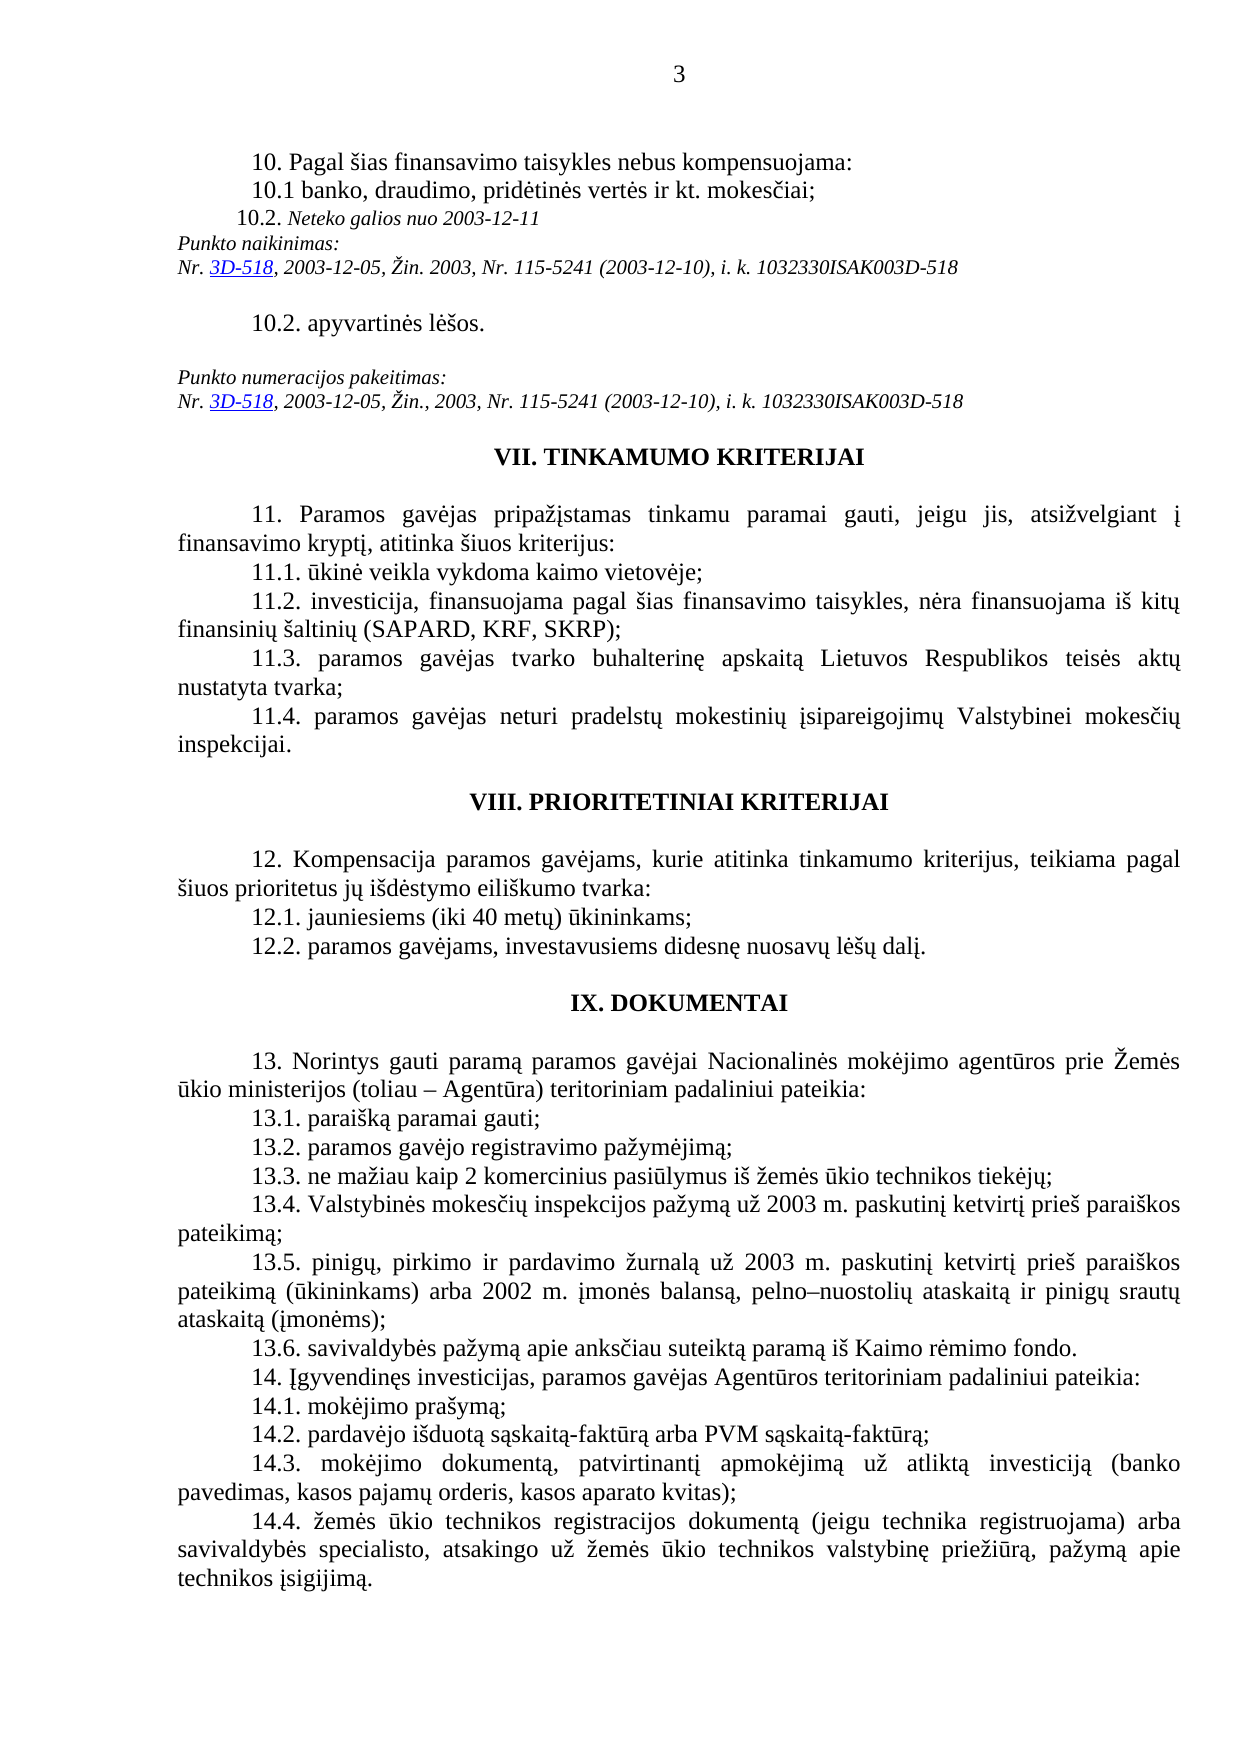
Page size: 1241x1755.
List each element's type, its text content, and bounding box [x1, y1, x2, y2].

text 11.1. ūkinė veikla vykdoma kaimo vietovėje; [177, 557, 1181, 586]
text 12. Kompensacija paramos gavėjams, kurie atitinka tinkamumo kriterijus, teikiama pagal šiuos prioritetus jų išdėstymo eiliškumo tvarka: [177, 844, 1181, 902]
text 10.2. Neteko galios nuo 2003-12-11 [177, 204, 1181, 231]
text 13.1. paraišką paramai gauti; [177, 1103, 1181, 1132]
text 12.1. jauniesiems (iki 40 metų) ūkininkams; [177, 902, 1181, 931]
text 10.2. apyvartinės lėšos. [177, 308, 1181, 336]
text VIII. PRIORITETINIAI KRITERIJAI [177, 787, 1181, 816]
text 13.4. Valstybinės mokesčių inspekcijos pažymą už 2003 m. paskutinį ketvirtį prieš paraiškos pateikimą; [177, 1189, 1181, 1247]
text 10. Pagal šias finansavimo taisykles nebus kompensuojama: [177, 147, 1181, 176]
text 13.3. ne mažiau kaip 2 komercinius pasiūlymus iš žemės ūkio technikos tiekėjų; [177, 1161, 1181, 1189]
text 11.2. investicija, finansuojama pagal šias finansavimo taisykles, nėra finansuojama iš kitų finansinių šaltinių (SAPARD, KRF, SKRP); [177, 586, 1181, 643]
text 14.4. žemės ūkio technikos registracijos dokumentą (jeigu technika registruojama) arba savivaldybės specialisto, atsakingo už žemės ūkio technikos valstybinę priežiūrą, pažymą apie technikos įsigijimą. [177, 1506, 1181, 1592]
text Punkto naikinimas: [177, 231, 1181, 255]
text 12.2. paramos gavėjams, investavusiems didesnę nuosavų lėšų dalį. [177, 931, 1181, 959]
text 11.4. paramos gavėjas neturi pradelstų mokestinių įsipareigojimų Valstybinei mokesčių inspekcijai. [177, 701, 1181, 758]
text Nr. 3D-518, 2003-12-05, Žin., 2003, Nr. 115-5241 (2003-12-10), i. k. 1032330ISAK003D-518 [177, 389, 1181, 413]
text 13.5. pinigų, pirkimo ir pardavimo žurnalą už 2003 m. paskutinį ketvirtį prieš paraiškos pateikimą (ūkininkams) arba 2002 m. įmonės balansą, pelno–nuostolių ataskaitą ir pinigų srautų ataskaitą (įmonėms); [177, 1247, 1181, 1333]
text 13. Norintys gauti paramą paramos gavėjai Nacionalinės mokėjimo agentūros prie Žemės ūkio ministerijos (toliau – Agentūra) teritoriniam padaliniui pateikia: [177, 1046, 1181, 1103]
text 14.1. mokėjimo prašymą; [177, 1391, 1181, 1419]
text IX. DOKUMENTAI [177, 988, 1181, 1017]
text 11.3. paramos gavėjas tvarko buhalterinę apskaitą Lietuvos Respublikos teisės aktų nustatyta tvarka; [177, 643, 1181, 701]
text 13.6. savivaldybės pažymą apie anksčiau suteiktą paramą iš Kaimo rėmimo fondo. [177, 1333, 1181, 1362]
text Punkto numeracijos pakeitimas: [177, 365, 1181, 389]
text Nr. 3D-518, 2003-12-05, Žin. 2003, Nr. 115-5241 (2003-12-10), i. k. 1032330ISAK003D-518 [177, 255, 1181, 279]
text 14. Įgyvendinęs investicijas, paramos gavėjas Agentūros teritoriniam padaliniui pateikia: [177, 1362, 1181, 1391]
text 14.3. mokėjimo dokumentą, patvirtinantį apmokėjimą už atliktą investiciją (banko pavedimas, kasos pajamų orderis, kasos aparato kvitas); [177, 1448, 1181, 1506]
text 14.2. pardavėjo išduotą sąskaitą-faktūrą arba PVM sąskaitą-faktūrą; [177, 1419, 1181, 1448]
text VII. Tinkamumo kriterijai [177, 442, 1181, 471]
text 10.1 banko, draudimo, pridėtinės vertės ir kt. mokesčiai; [177, 176, 1181, 204]
text 11. Paramos gavėjas pripažįstamas tinkamu paramai gauti, jeigu jis, atsižvelgiant į finansavimo kryptį, atitinka šiuos kriterijus: [177, 499, 1181, 557]
text 13.2. paramos gavėjo registravimo pažymėjimą; [177, 1132, 1181, 1161]
